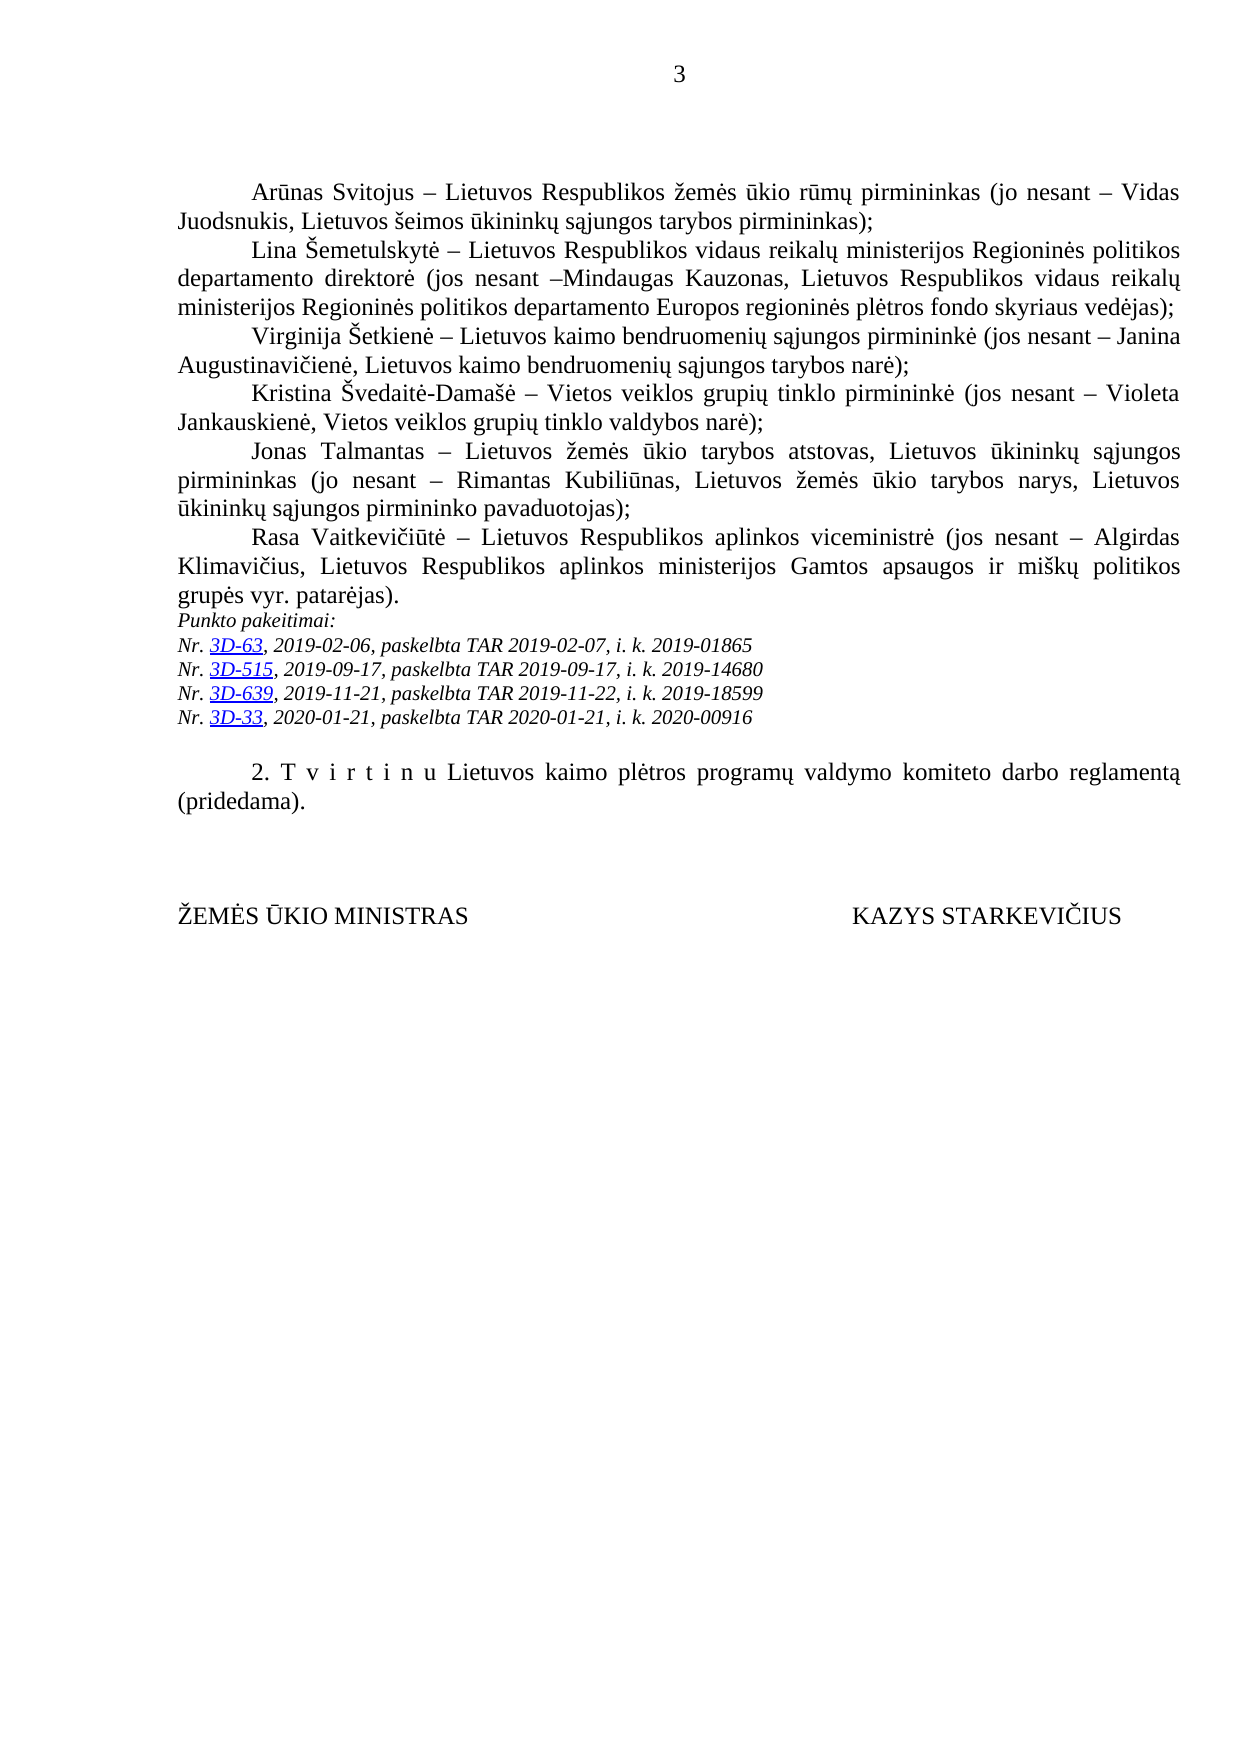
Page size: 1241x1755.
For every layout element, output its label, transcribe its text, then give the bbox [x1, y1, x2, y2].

text 2. T v i r t i n u Lietuvos kaimo plėtros programų valdymo komiteto darbo reglamentą (pridedama). [177, 757, 1181, 815]
text Nr. 3D-639, 2019-11-21, paskelbta TAR 2019-11-22, i. k. 2019-18599 [177, 681, 1181, 705]
text Žemės ūkio ministras Kazys Starkevičius [177, 901, 1181, 930]
text Kristina Švedaitė-Damašė – Vietos veiklos grupių tinklo pirmininkė (jos nesant – Violeta Jankauskienė, Vietos veiklos grupių tinklo valdybos narė); [177, 378, 1181, 436]
text Punkto pakeitimai: [177, 608, 1181, 632]
text Nr. 3D-515, 2019-09-17, paskelbta TAR 2019-09-17, i. k. 2019-14680 [177, 657, 1181, 681]
text Rasa Vaitkevičiūtė – Lietuvos Respublikos aplinkos viceministrė (jos nesant – Algirdas Klimavičius, Lietuvos Respublikos aplinkos ministerijos Gamtos apsaugos ir miškų politikos grupės vyr. patarėjas). [177, 522, 1181, 608]
text Jonas Talmantas – Lietuvos žemės ūkio tarybos atstovas, Lietuvos ūkininkų sąjungos pirmininkas (jo nesant – Rimantas Kubiliūnas, Lietuvos žemės ūkio tarybos narys, Lietuvos ūkininkų sąjungos pirmininko pavaduotojas); [177, 436, 1181, 522]
text Virginija Šetkienė – Lietuvos kaimo bendruomenių sąjungos pirmininkė (jos nesant – Janina Augustinavičienė, Lietuvos kaimo bendruomenių sąjungos tarybos narė); [177, 321, 1181, 378]
text Nr. 3D-33, 2020-01-21, paskelbta TAR 2020-01-21, i. k. 2020-00916 [177, 705, 1181, 729]
text Lina Šemetulskytė – Lietuvos Respublikos vidaus reikalų ministerijos Regioninės politikos departamento direktorė (jos nesant –Mindaugas Kauzonas, Lietuvos Respublikos vidaus reikalų ministerijos Regioninės politikos departamento Europos regioninės plėtros fondo skyriaus vedėjas); [177, 235, 1181, 321]
text Nr. 3D-63, 2019-02-06, paskelbta TAR 2019-02-07, i. k. 2019-01865 [177, 632, 1181, 657]
text Arūnas Svitojus – Lietuvos Respublikos žemės ūkio rūmų pirmininkas (jo nesant – Vidas Juodsnukis, Lietuvos šeimos ūkininkų sąjungos tarybos pirmininkas); [177, 177, 1181, 235]
